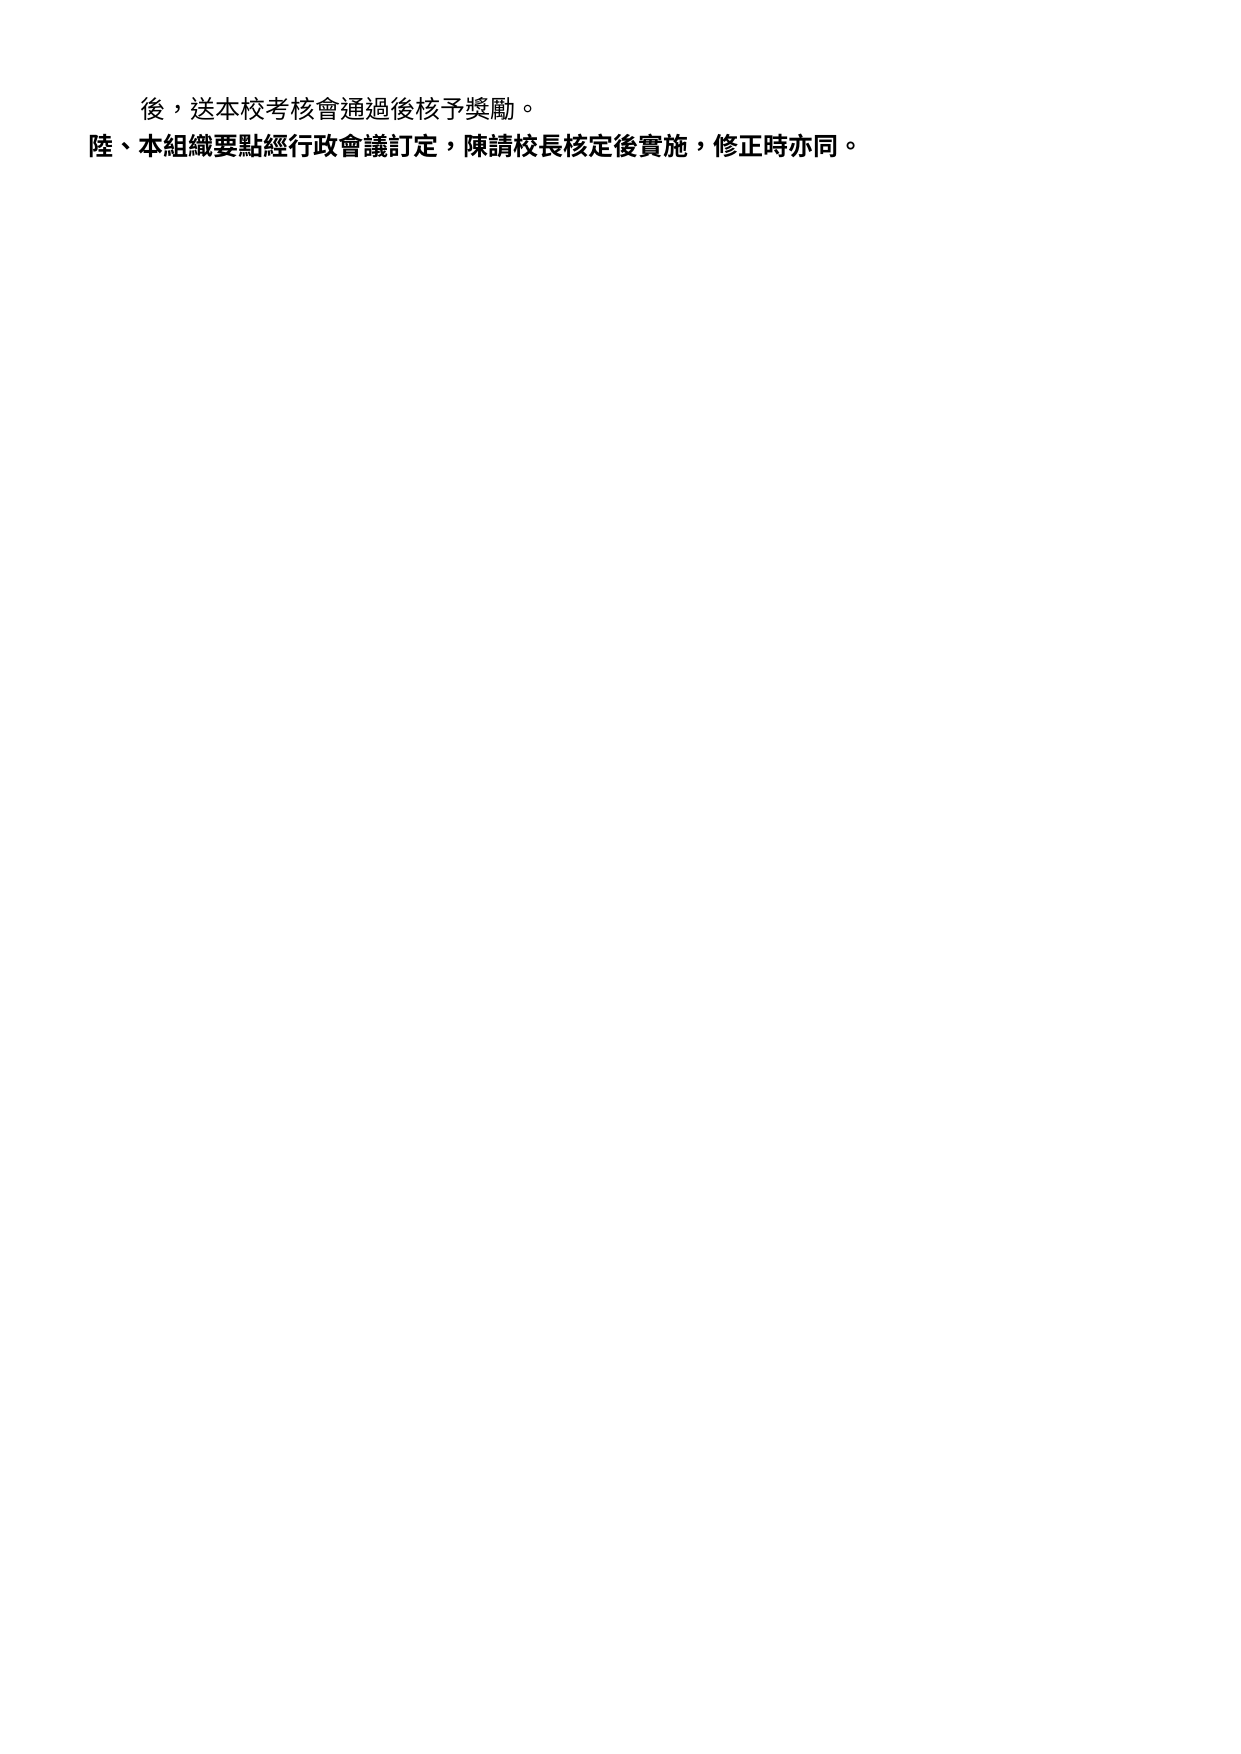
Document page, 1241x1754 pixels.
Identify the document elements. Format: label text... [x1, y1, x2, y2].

text 陸、本組織要點經行政會議訂定，陳請校長核定後實施，修正時亦同。 [89, 126, 1152, 163]
text 後，送本校考核會通過後核予獎勵。 [89, 89, 1152, 126]
